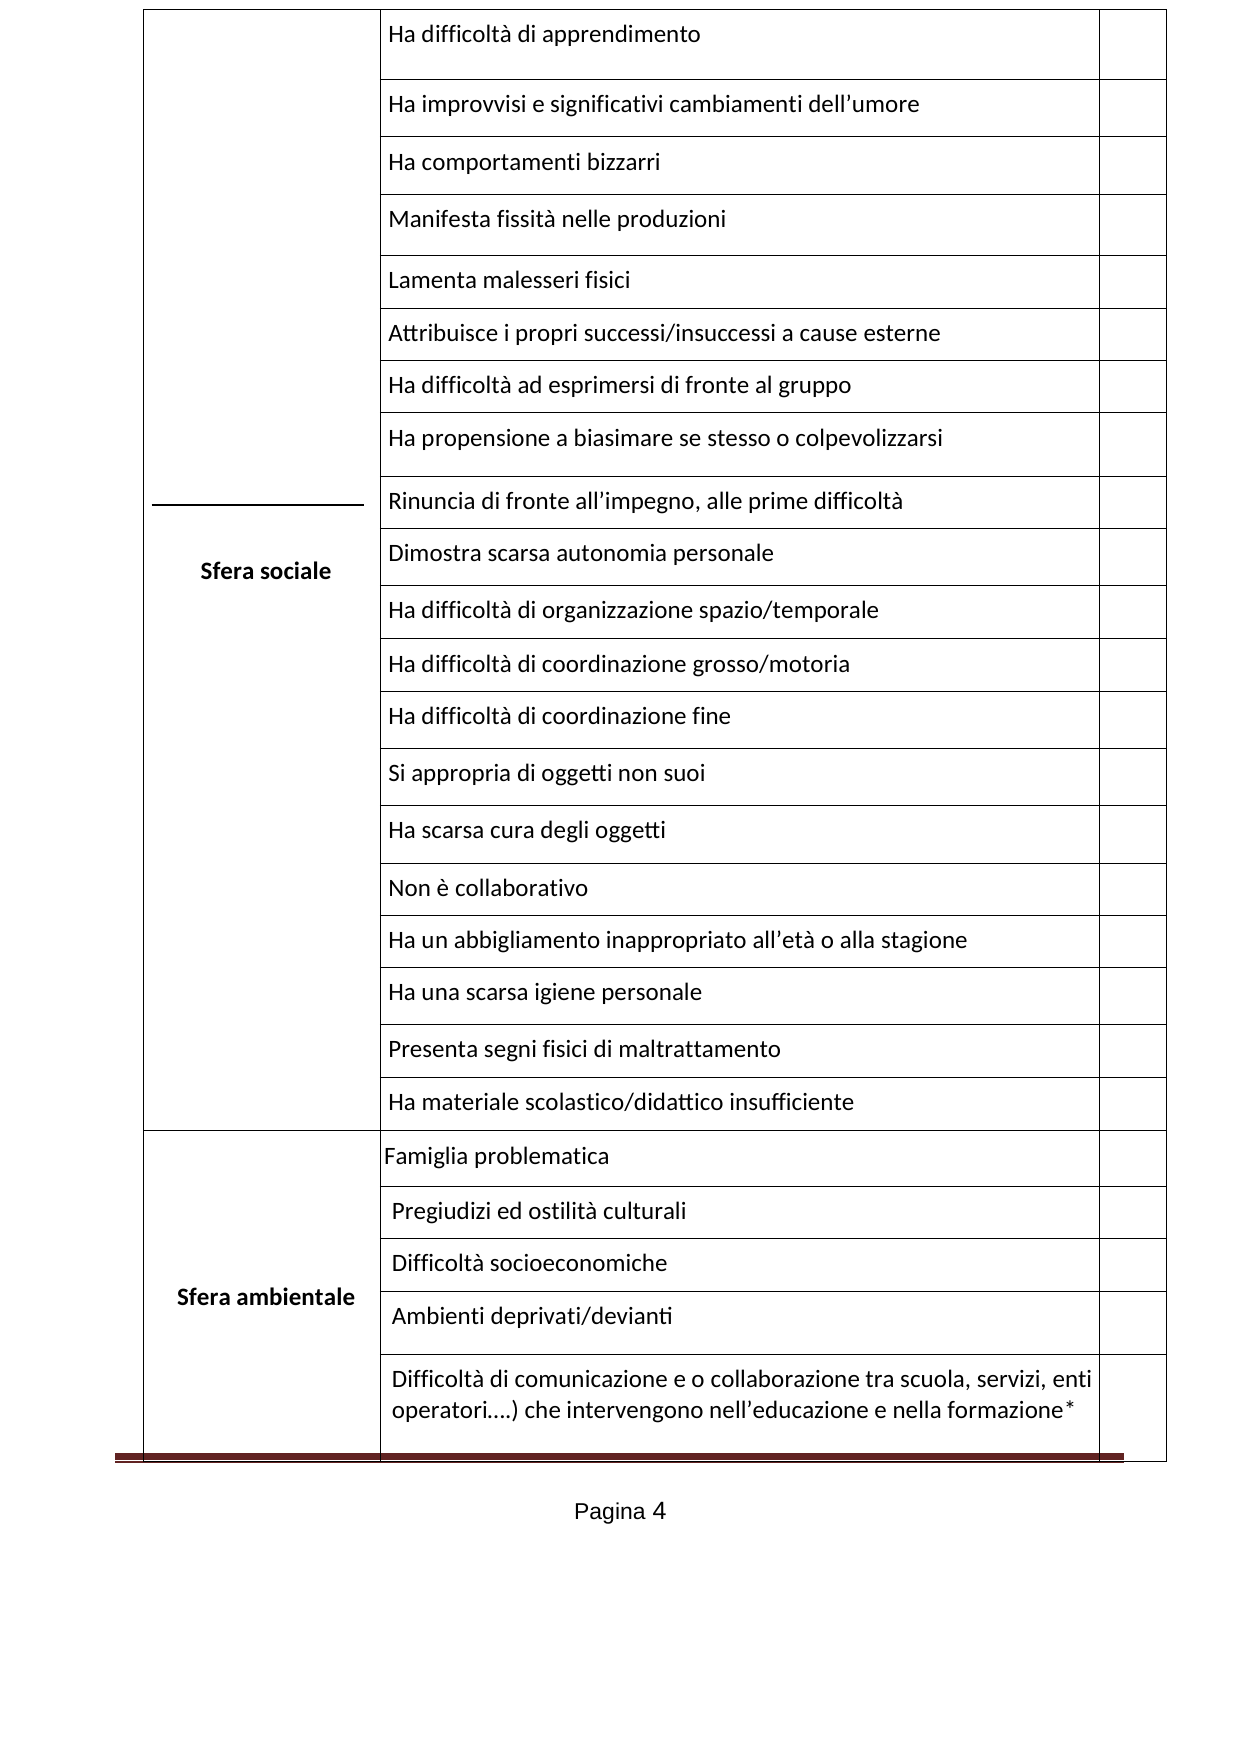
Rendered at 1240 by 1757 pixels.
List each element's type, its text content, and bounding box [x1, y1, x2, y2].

table_cell [1100, 586, 1166, 638]
table_cell Non è collaborativo [381, 864, 1099, 915]
table_cell [1100, 1292, 1166, 1354]
table_cell Ha difficoltà ad esprimersi di fronte al gruppo [381, 361, 1099, 412]
table_cell [1100, 137, 1166, 193]
table_header Sfera sociale [144, 10, 380, 1130]
table_cell [1100, 195, 1166, 255]
table_cell Rinuncia di fronte all’impegno, alle prime difficoltà [381, 477, 1099, 528]
table_cell [1100, 1355, 1166, 1461]
table_cell Ha un abbigliamento inappropriato all’età o alla stagione [381, 916, 1099, 967]
table_cell Presenta segni fisici di maltrattamento [381, 1025, 1099, 1077]
table_cell [1100, 361, 1166, 412]
table_cell Ha una scarsa igiene personale [381, 968, 1099, 1024]
table_cell [1100, 916, 1166, 967]
table_cell Ha difficoltà di coordinazione fine [381, 692, 1099, 748]
table_cell Ha scarsa cura degli oggetti [381, 806, 1099, 862]
table_cell [1100, 309, 1166, 360]
table_cell [1100, 1078, 1166, 1130]
table_cell Ha materiale scolastico/didattico insufficiente [381, 1078, 1099, 1130]
table_cell [1100, 639, 1166, 691]
table_cell [1100, 1025, 1166, 1077]
table_cell Ambienti deprivati/devianti [381, 1292, 1099, 1354]
table_cell Dimostra scarsa autonomia personale [381, 529, 1099, 585]
table_cell [1100, 413, 1166, 476]
table_cell [1100, 529, 1166, 585]
table_cell Ha difficoltà di coordinazione grosso/motoria [381, 639, 1099, 691]
table_cell Ha difficoltà di organizzazione spazio/temporale [381, 586, 1099, 638]
table_cell Sfera ambientale [144, 1131, 380, 1453]
table_cell Difficoltà socioeconomiche [381, 1239, 1099, 1291]
table_cell Pregiudizi ed ostilità culturali [381, 1187, 1099, 1237]
table_cell Ha comportamenti bizzarri [381, 137, 1099, 193]
table_cell [1100, 80, 1166, 136]
table_cell Difficoltà di comunicazione e o collaborazione tra scuola, servizi, enti operatori….) che intervengono nell’educazione e nella formazione* [381, 1355, 1099, 1453]
table_cell [1100, 477, 1166, 528]
table_cell [1100, 864, 1166, 915]
table_cell Si appropria di oggetti non suoi [381, 749, 1099, 805]
table_cell [1100, 256, 1166, 308]
table_cell Ha propensione a biasimare se stesso o colpevolizzarsi [381, 413, 1099, 476]
table_header [1100, 10, 1166, 79]
table_cell [1100, 1239, 1166, 1291]
table_cell [1100, 692, 1166, 748]
table_cell [1100, 1131, 1166, 1186]
text Pagina 4 [114, 1496, 1126, 1524]
table_cell Attribuisce i propri successi/insuccessi a cause esterne [381, 309, 1099, 360]
table_cell [1100, 1187, 1166, 1237]
table_cell [1100, 968, 1166, 1024]
table_cell [1100, 806, 1166, 862]
table_cell Lamenta malesseri fisici [381, 256, 1099, 308]
table_cell Manifesta fissità nelle produzioni [381, 195, 1099, 255]
table_header Ha difficoltà di apprendimento [381, 10, 1099, 79]
table_cell Ha improvvisi e significativi cambiamenti dell’umore [381, 80, 1099, 136]
table_cell Famiglia problematica [381, 1131, 1099, 1186]
table_cell [1100, 749, 1166, 805]
